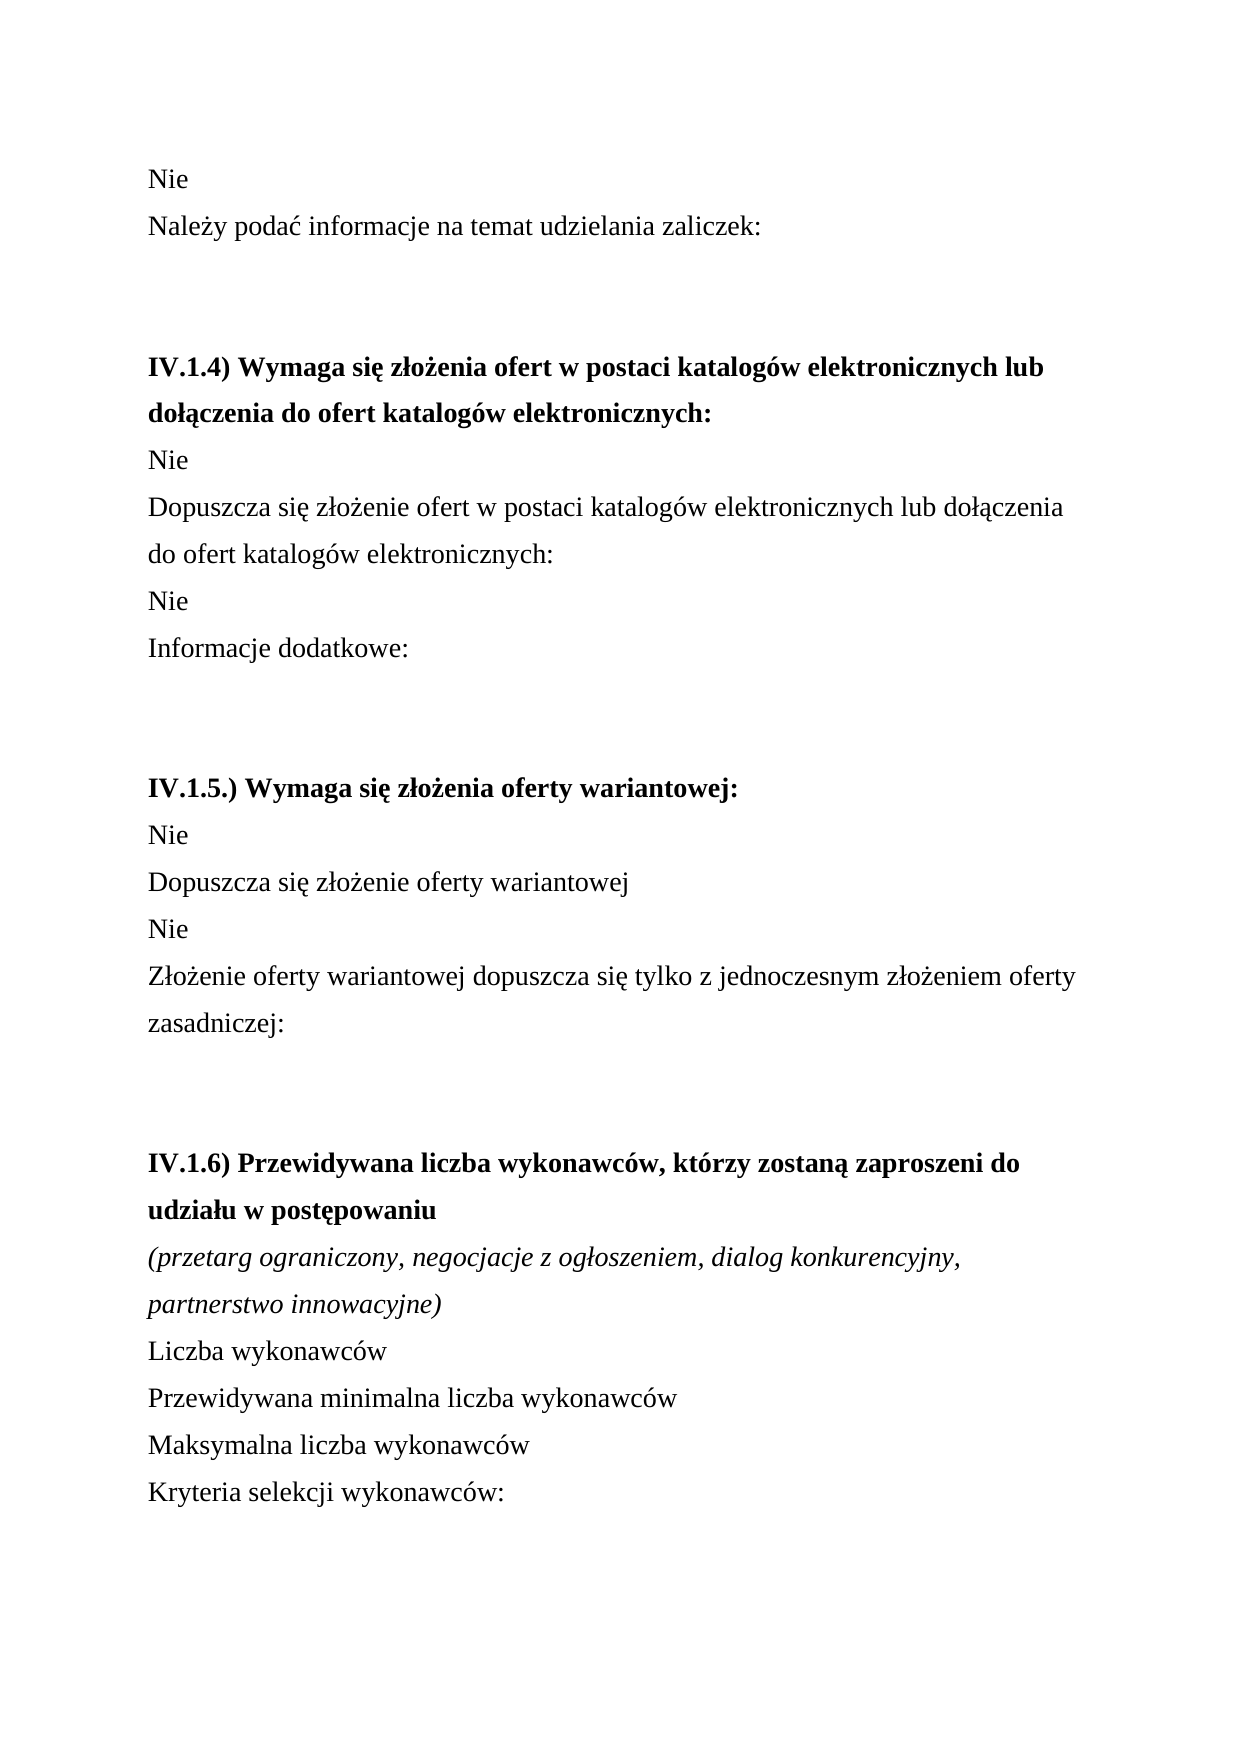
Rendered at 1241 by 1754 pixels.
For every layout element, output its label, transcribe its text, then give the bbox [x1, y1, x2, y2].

text IV.1.6) Przewidywana liczba wykonawców, którzy zostaną zaproszeni do udziału w postępowaniu (przetarg ograniczony, negocjacje z ogłoszeniem, dialog konkurencyjny, partnerstwo innowacyjne) [148, 1085, 1093, 1319]
text IV.1.4) Wymaga się złożenia ofert w postaci katalogów elektronicznych lub dołączenia do ofert katalogów elektronicznych: [148, 288, 1093, 429]
text Liczba wykonawców Przewidywana minimalna liczba wykonawców Maksymalna liczba wykonawców Kryteria selekcji wykonawców: [148, 1319, 1093, 1554]
text Nie Dopuszcza się złożenie ofert w postaci katalogów elektronicznych lub dołączenia do ofert katalogów elektronicznych: Nie Informacje dodatkowe: [148, 429, 1093, 710]
text Nie Należy podać informacje na temat udzielania zaliczek: [148, 148, 1093, 288]
text IV.1.5.) Wymaga się złożenia oferty wariantowej: [148, 710, 1093, 804]
text Nie Dopuszcza się złożenie oferty wariantowej Nie Złożenie oferty wariantowej dopuszcza się tylko z jednoczesnym złożeniem oferty zasadniczej: [148, 804, 1093, 1085]
